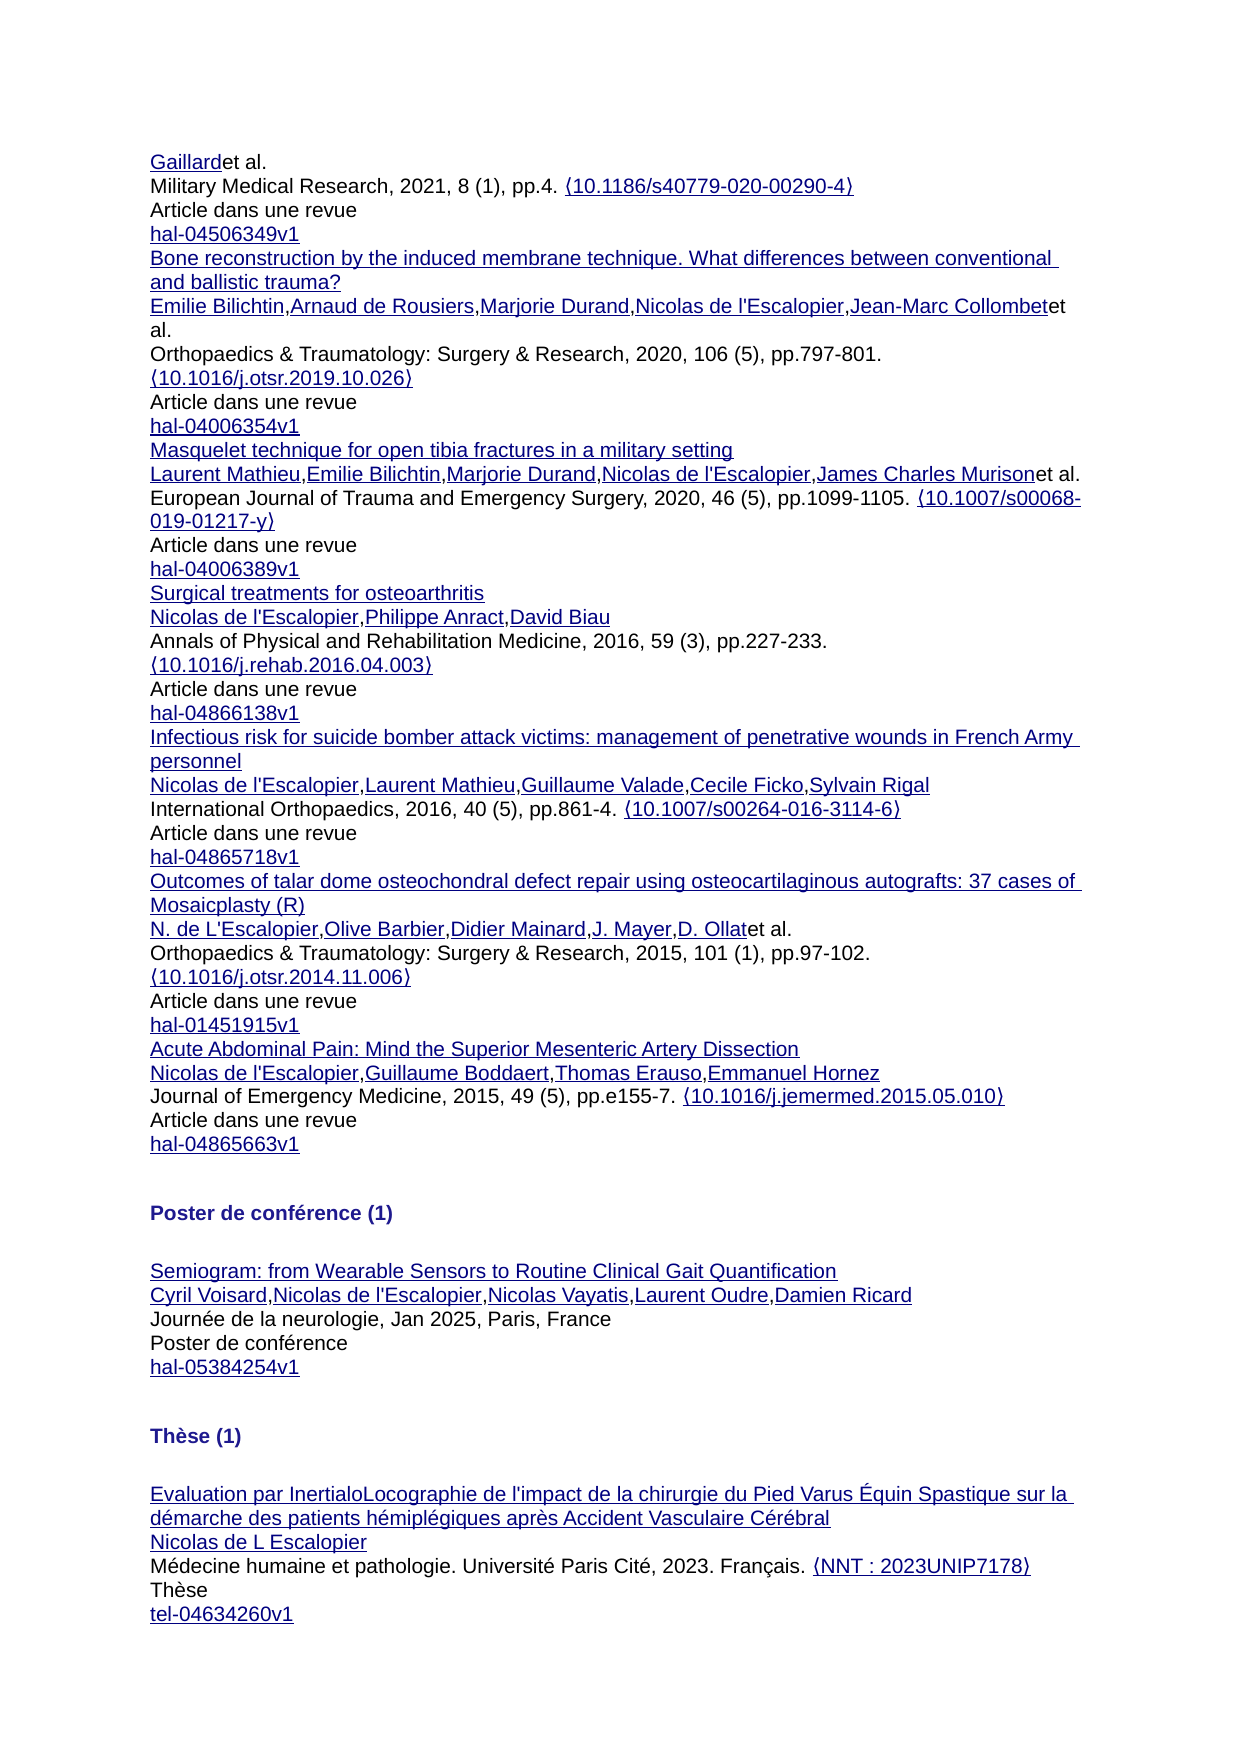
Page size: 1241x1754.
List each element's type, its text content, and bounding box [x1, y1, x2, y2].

table_cell Infectious risk for suicide bomber attack victims: management of penetrative wounds in French Army personnel Nicolas de l'Escalopier,Laurent Mathieu,Guillaume Valade,Cecile Ficko,Sylvain Rigal International Orthopaedics, 2016, 40 (5), pp.861-4. ⟨10.1007/s00264-016-3114-6⟩ Article dans une revue hal-04865718v1 [150, 725, 1090, 869]
table_cell Acute Abdominal Pain: Mind the Superior Mesenteric Artery Dissection Nicolas de l'Escalopier,Guillaume Boddaert,Thomas Erauso,Emmanuel Hornez Journal of Emergency Medicine, 2015, 49 (5), pp.e155-7. ⟨10.1016/j.jemermed.2015.05.010⟩ Article dans une revue hal-04865663v1 [150, 1036, 1090, 1156]
table_cell Surgical treatments for osteoarthritis Nicolas de l'Escalopier,Philippe Anract,David Biau Annals of Physical and Rehabilitation Medicine, 2016, 59 (3), pp.227-233. ⟨10.1016/j.rehab.2016.04.003⟩ Article dans une revue hal-04866138v1 [150, 581, 1090, 725]
table_cell Gaillardet al. Military Medical Research, 2021, 8 (1), pp.4. ⟨10.1186/s40779-020-00290-4⟩ Article dans une revue hal-04506349v1 [150, 150, 1090, 246]
table_cell Outcomes of talar dome osteochondral defect repair using osteocartilaginous autografts: 37 cases of Mosaicplasty (R) N. de L'Escalopier,Olive Barbier,Didier Mainard,J. Mayer,D. Ollatet al. Orthopaedics & Traumatology: Surgery & Research, 2015, 101 (1), pp.97-102. ⟨10.1016/j.otsr.2014.11.006⟩ Article dans une revue hal-01451915v1 [150, 869, 1090, 1036]
subtitle Thèse (1) [150, 1424, 1090, 1448]
table_cell Masquelet technique for open tibia fractures in a military setting Laurent Mathieu,Emilie Bilichtin,Marjorie Durand,Nicolas de l'Escalopier,James Charles Murisonet al. European Journal of Trauma and Emergency Surgery, 2020, 46 (5), pp.1099-1105. ⟨10.1007/s00068-019-01217-y⟩ Article dans une revue hal-04006389v1 [150, 438, 1090, 581]
table_cell Bone reconstruction by the induced membrane technique. What differences between conventional and ballistic trauma? Emilie Bilichtin,Arnaud de Rousiers,Marjorie Durand,Nicolas de l'Escalopier,Jean-Marc Collombetet al. Orthopaedics & Traumatology: Surgery & Research, 2020, 106 (5), pp.797-801. ⟨10.1016/j.otsr.2019.10.026⟩ Article dans une revue hal-04006354v1 [150, 246, 1090, 437]
table_header Semiogram: from Wearable Sensors to Routine Clinical Gait Quantification Cyril Voisard,Nicolas de l'Escalopier,Nicolas Vayatis,Laurent Oudre,Damien Ricard Journée de la neurologie, Jan 2025, Paris, France Poster de conférence hal-05384254v1 [150, 1259, 1090, 1379]
subtitle Poster de conférence (1) [150, 1201, 1090, 1225]
table_header Evaluation par InertialoLocographie de l'impact de la chirurgie du Pied Varus Équin Spastique sur la démarche des patients hémiplégiques après Accident Vasculaire Cérébral Nicolas de L Escalopier Médecine humaine et pathologie. Université Paris Cité, 2023. Français. ⟨NNT : 2023UNIP7178⟩ Thèse tel-04634260v1 [150, 1482, 1090, 1626]
